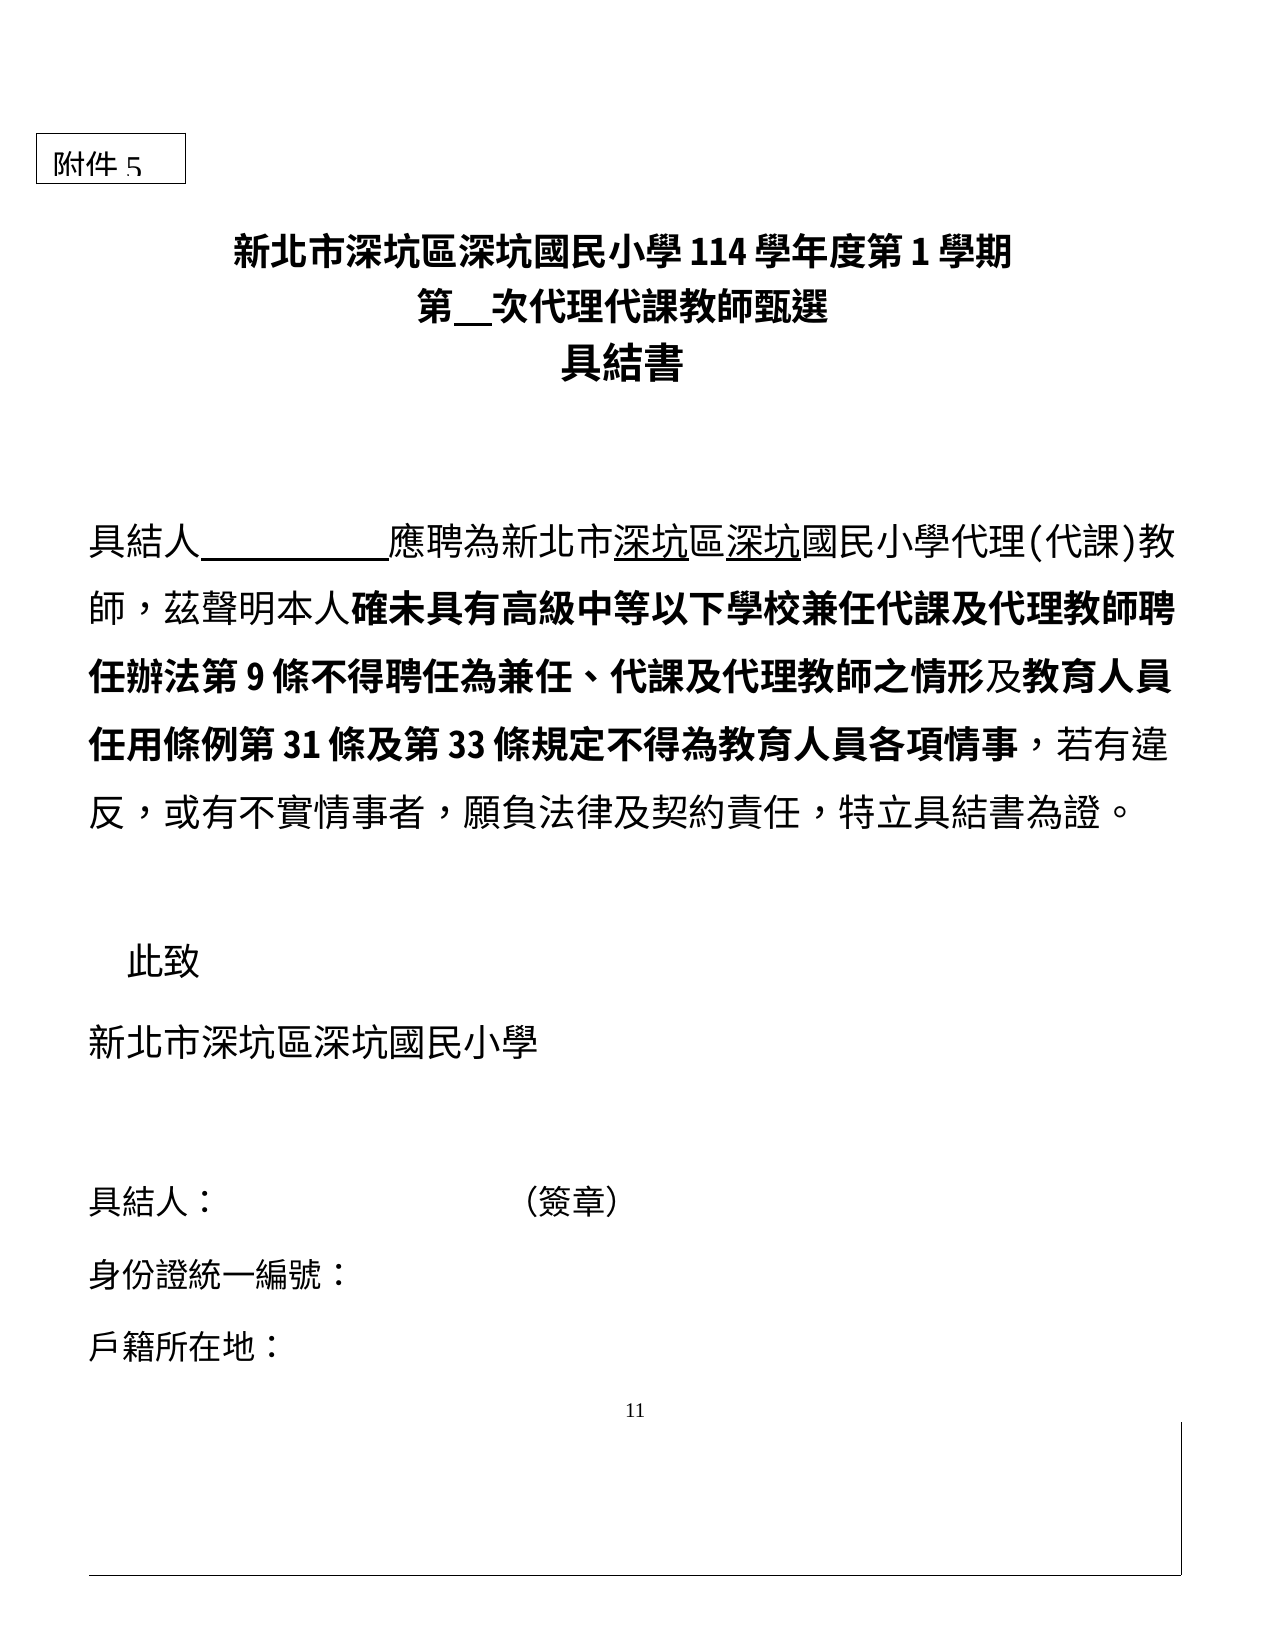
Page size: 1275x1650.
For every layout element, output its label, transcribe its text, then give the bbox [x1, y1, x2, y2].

text 戶籍所在地： [89, 1321, 1181, 1369]
text 具結人： （簽章） [89, 1176, 1181, 1224]
text 此致 [89, 932, 1181, 986]
text 身份證統一編號： [89, 1248, 1181, 1297]
text 附件5 [52, 141, 170, 176]
text 具結書 [89, 331, 1157, 391]
text 新北市深坑區深坑國民小學 [89, 1013, 1181, 1068]
text 具結人 應聘為新北市深坑區深坑國民小學代理(代課)教師，茲聲明本人確未具有高級中等以下學校兼任代課及代理教師聘任辦法第9條不得聘任為兼任、代課及代理教師之情形及教育人員任用條例第31條及第33條規定不得為教育人員各項情事，若有違反，或有不實情事者，願負法律及契約責任，特立具結書為證。 [89, 512, 1181, 837]
text 新北市深坑區深坑國民小學114學年度第1學期 第 次代理代課教師甄選 [89, 222, 1157, 331]
